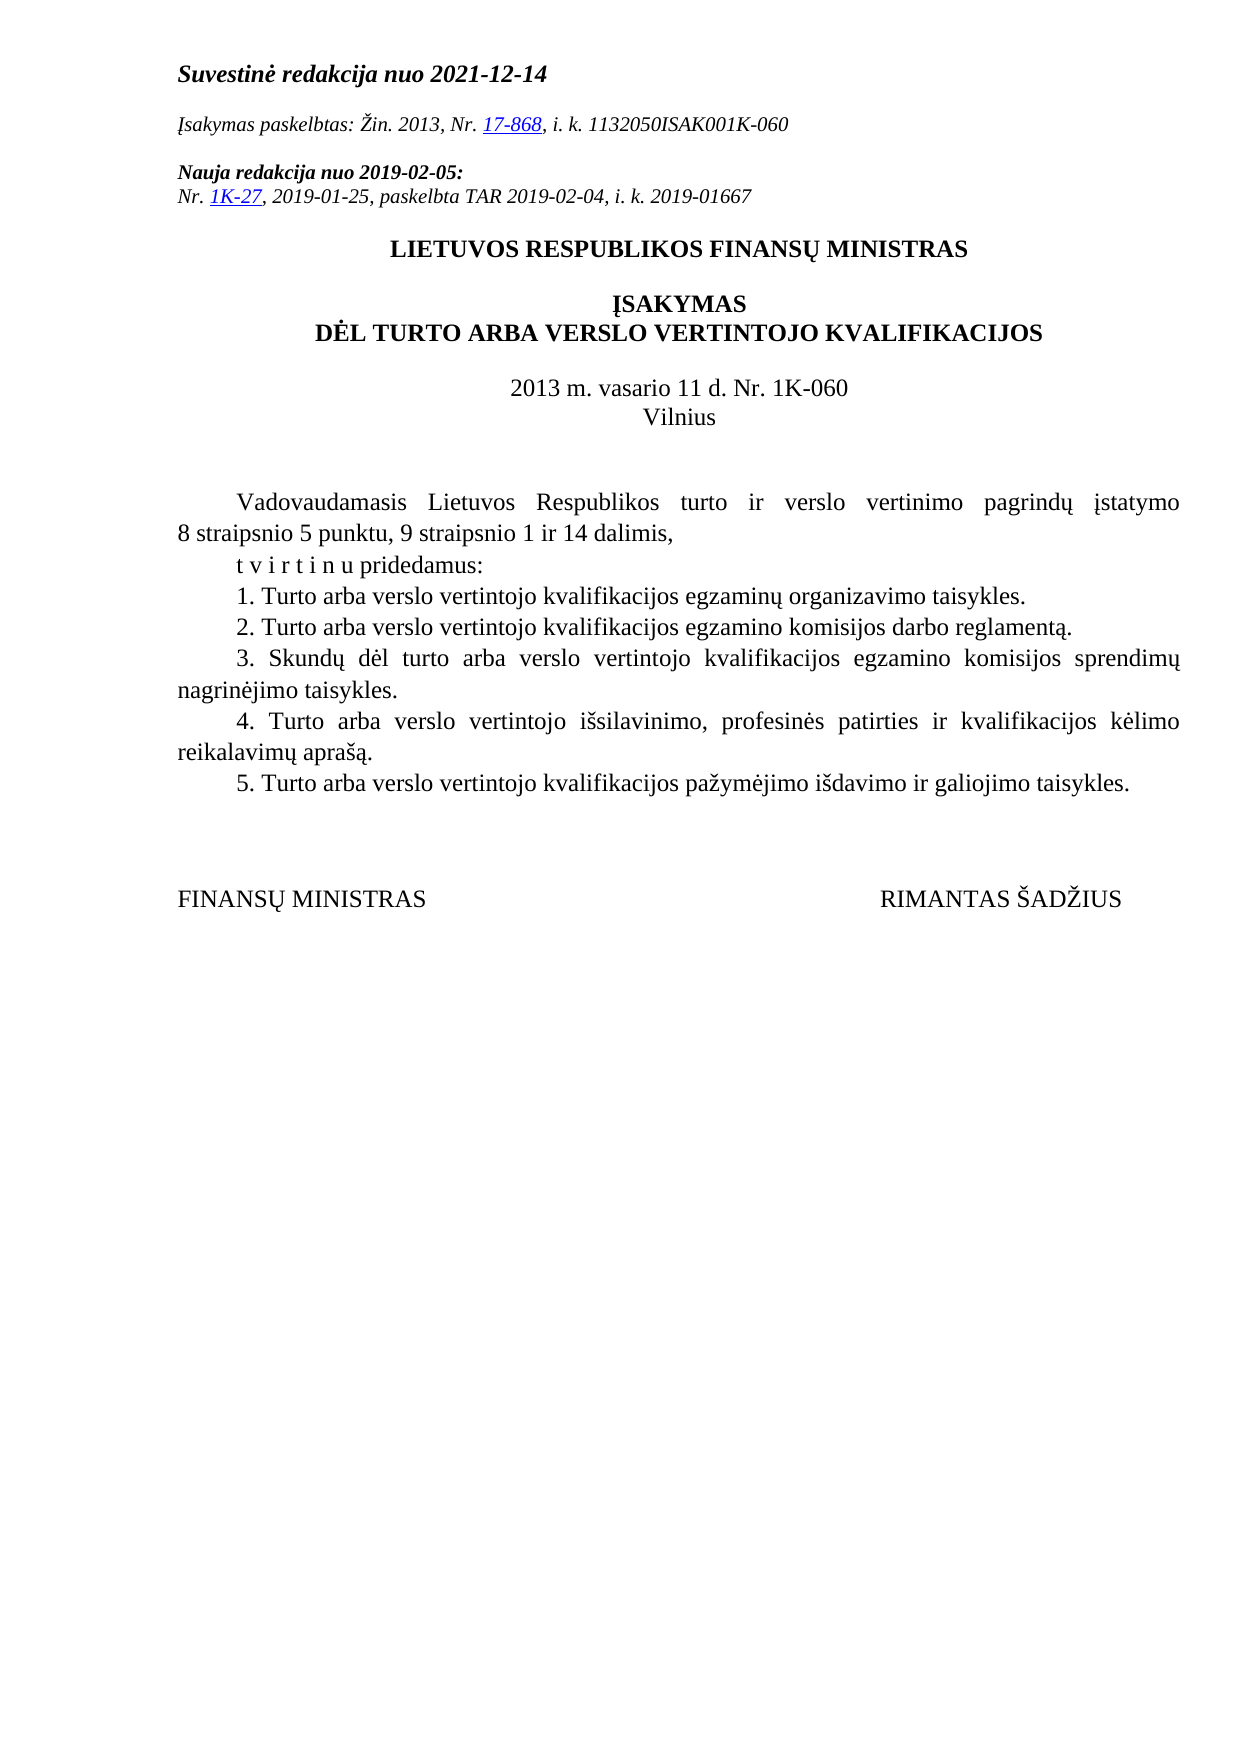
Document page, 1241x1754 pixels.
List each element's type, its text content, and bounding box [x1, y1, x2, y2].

text DĖL TURTO ARBA VERSLO VERTINTOJO KVALIFIKACIJOS [177, 318, 1181, 347]
text Suvestinė redakcija nuo 2021-12-14 [177, 59, 1181, 88]
text 5. Turto arba verslo vertintojo kvalifikacijos pažymėjimo išdavimo ir galiojimo taisykles. [177, 767, 1181, 798]
text Nauja redakcija nuo 2019-02-05: [177, 160, 1181, 184]
text 4. Turto arba verslo vertintojo išsilavinimo, profesinės patirties ir kvalifikacijos kėlimo reikalavimų aprašą. [177, 704, 1181, 767]
text t v i r t i n u pridedamus: [177, 548, 1181, 579]
text FINANSŲ MINISTRAS RIMANTAS ŠADŽIUS [177, 884, 1181, 913]
text įsakymas [177, 289, 1181, 318]
text 3. Skundų dėl turto arba verslo vertintojo kvalifikacijos egzamino komisijos sprendimų nagrinėjimo taisykles. [177, 642, 1181, 704]
text 1. Turto arba verslo vertintojo kvalifikacijos egzaminų organizavimo taisykles. [177, 579, 1181, 611]
text Nr. 1K-27, 2019-01-25, paskelbta TAR 2019-02-04, i. k. 2019-01667 [177, 184, 1181, 208]
text LIETUVOS RESPUBLIKOS FINANSŲ MINISTRAS [177, 234, 1181, 263]
text Vadovaudamasis Lietuvos Respublikos turto ir verslo vertinimo pagrindų įstatymo 8 straipsnio 5 punktu, 9 straipsnio 1 ir 14 dalimis, [177, 486, 1181, 548]
text Vilnius [177, 402, 1181, 430]
text 2013 m. vasario 11 d. Nr. 1K-060 [177, 373, 1181, 402]
text 2. Turto arba verslo vertintojo kvalifikacijos egzamino komisijos darbo reglamentą. [177, 611, 1181, 642]
text Įsakymas paskelbtas: Žin. 2013, Nr. 17-868, i. k. 1132050ISAK001K-060 [177, 112, 1181, 136]
